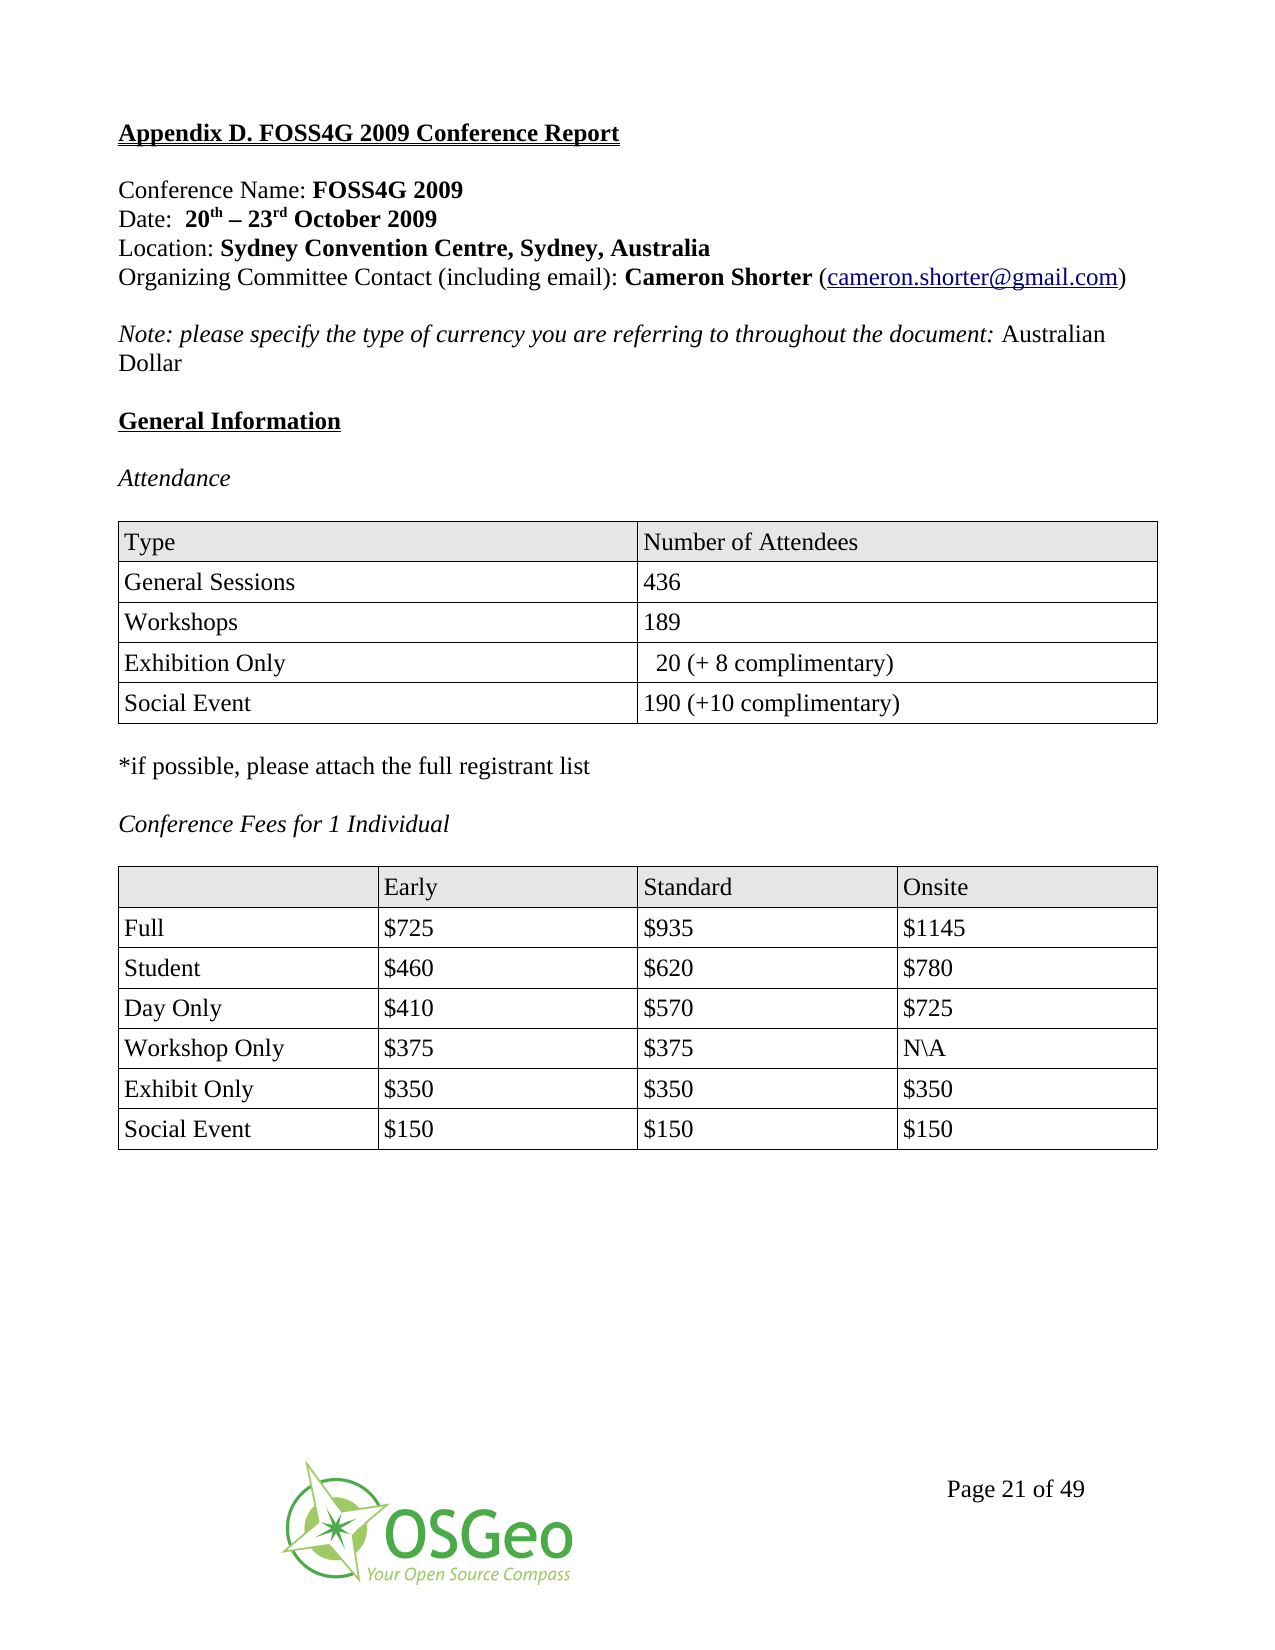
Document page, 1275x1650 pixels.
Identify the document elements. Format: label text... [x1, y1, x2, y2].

table_cell Exhibition Only [119, 643, 637, 682]
text Note: please specify the type of currency you are referring to throughout the document: Australian Dollar [118, 319, 1157, 377]
table_cell Full [119, 908, 378, 947]
table_cell $150 [898, 1109, 1157, 1149]
table_cell $725 [379, 908, 637, 947]
table_cell $1145 [898, 908, 1157, 947]
table_header Type [119, 522, 637, 561]
text Conference Name: FOSS4G 2009 [118, 176, 1157, 204]
table_cell General Sessions [119, 562, 637, 602]
table_cell Social Event [119, 1109, 378, 1149]
text Attendance [118, 463, 1157, 492]
table_cell $375 [379, 1029, 637, 1068]
table_cell Workshops [119, 603, 637, 642]
table_cell $350 [379, 1069, 637, 1108]
text Date: 20th – 23rd October 2009 [118, 204, 1157, 233]
table_header Early [379, 867, 637, 907]
table_cell Social Event [119, 683, 637, 723]
table_cell 190 (+10 complimentary) [638, 683, 1157, 723]
table_cell $350 [898, 1069, 1157, 1108]
table_cell $935 [638, 908, 897, 947]
text Location: Sydney Convention Centre, Sydney, Australia [118, 233, 1157, 262]
text General Information [118, 406, 1157, 435]
table_cell Day Only [119, 989, 378, 1028]
table_cell $780 [898, 948, 1157, 987]
picture [276, 1451, 577, 1594]
table_header [119, 867, 378, 907]
table_cell $375 [638, 1029, 897, 1068]
table_cell Student [119, 948, 378, 987]
table_header Onsite [898, 867, 1157, 907]
table_cell 436 [638, 562, 1157, 602]
table_cell $410 [379, 989, 637, 1028]
table_cell Workshop Only [119, 1029, 378, 1068]
table_header Number of Attendees [638, 522, 1157, 561]
table_cell 20 (+ 8 complimentary) [638, 643, 1157, 682]
table_cell Exhibit Only [119, 1069, 378, 1108]
text Conference Fees for 1 Individual [118, 809, 1157, 838]
table_cell $620 [638, 948, 897, 987]
table_cell $460 [379, 948, 637, 987]
text Organizing Committee Contact (including email): Cameron Shorter (cameron.shorter@gmail.com) [118, 262, 1157, 291]
table_header Standard [638, 867, 897, 907]
table_cell $570 [638, 989, 897, 1028]
table_cell N\A [898, 1029, 1157, 1068]
table_cell 189 [638, 603, 1157, 642]
table_cell $350 [638, 1069, 897, 1108]
table_cell $150 [379, 1109, 637, 1149]
text *if possible, please attach the full registrant list [118, 751, 1157, 780]
table_cell $150 [638, 1109, 897, 1149]
subtitle Appendix D. FOSS4G 2009 Conference Report [118, 118, 1157, 147]
table_cell $725 [898, 989, 1157, 1028]
